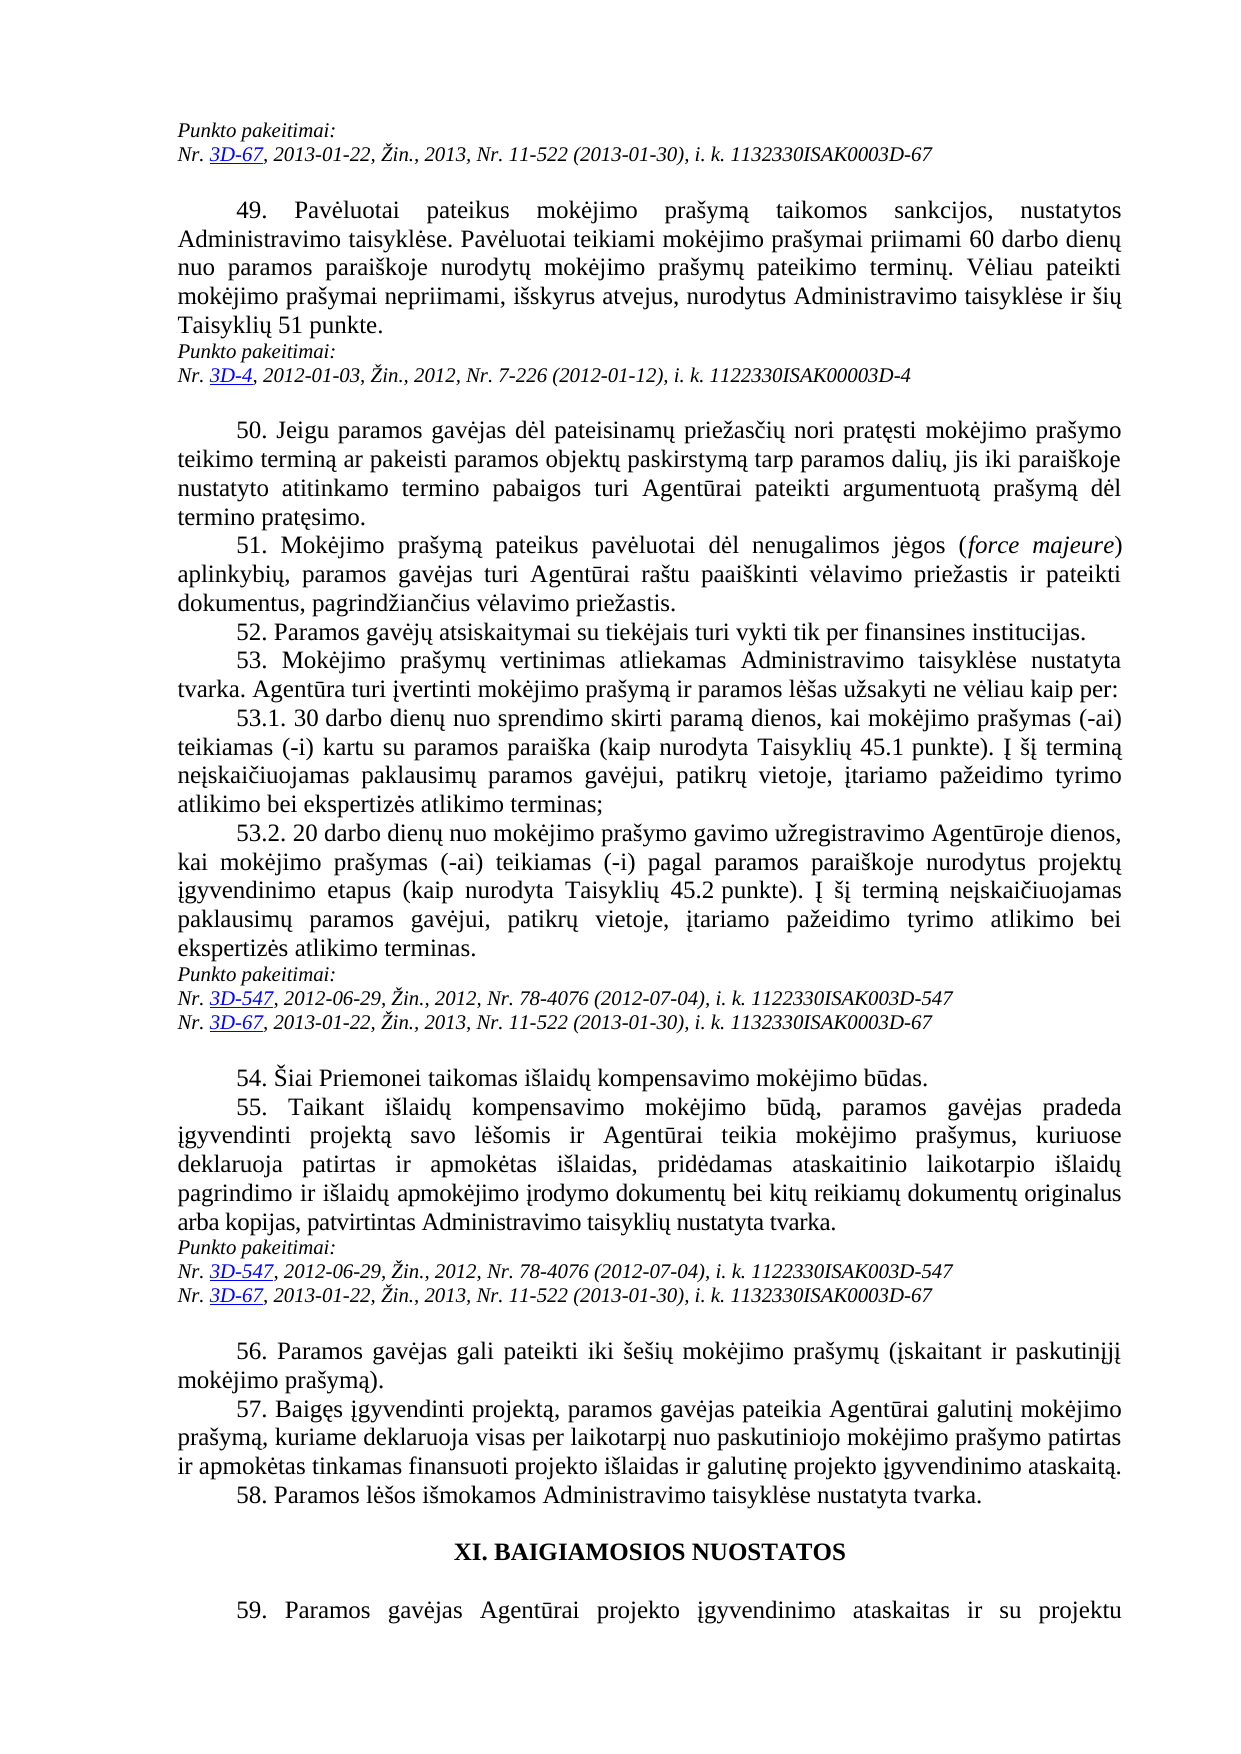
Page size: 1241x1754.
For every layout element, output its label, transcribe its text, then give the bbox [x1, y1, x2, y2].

text Nr. 3D-4, 2012-01-03, Žin., 2012, Nr. 7-226 (2012-01-12), i. k. 1122330ISAK00003D-4 [177, 363, 1122, 387]
text 55. Taikant išlaidų kompensavimo mokėjimo būdą, paramos gavėjas pradeda įgyvendinti projektą savo lėšomis ir Agentūrai teikia mokėjimo prašymus, kuriuose deklaruoja patirtas ir apmokėtas išlaidas, pridėdamas ataskaitinio laikotarpio išlaidų pagrindimo ir išlaidų apmokėjimo įrodymo dokumentų bei kitų reikiamų dokumentų originalus arba kopijas, patvirtintas Administravimo taisyklių nustatyta tvarka. [177, 1092, 1122, 1235]
text 52. Paramos gavėjų atsiskaitymai su tiekėjais turi vykti tik per finansines institucijas. [177, 617, 1122, 646]
text Punkto pakeitimai: [177, 962, 1122, 986]
text Nr. 3D-67, 2013-01-22, Žin., 2013, Nr. 11-522 (2013-01-30), i. k. 1132330ISAK0003D-67 [177, 142, 1122, 166]
text Nr. 3D-547, 2012-06-29, Žin., 2012, Nr. 78-4076 (2012-07-04), i. k. 1122330ISAK003D-547 [177, 1259, 1122, 1283]
text Punkto pakeitimai: [177, 339, 1122, 363]
text Punkto pakeitimai: [177, 1235, 1122, 1259]
text Nr. 3D-67, 2013-01-22, Žin., 2013, Nr. 11-522 (2013-01-30), i. k. 1132330ISAK0003D-67 [177, 1283, 1122, 1307]
text 53.2. 20 darbo dienų nuo mokėjimo prašymo gavimo užregistravimo Agentūroje dienos, kai mokėjimo prašymas (-ai) teikiamas (-i) pagal paramos paraiškoje nurodytus projektų įgyvendinimo etapus (kaip nurodyta Taisyklių 45.2 punkte). Į šį terminą neįskaičiuojamas paklausimų paramos gavėjui, patikrų vietoje, įtariamo pažeidimo tyrimo atlikimo bei ekspertizės atlikimo terminas. [177, 818, 1122, 962]
text 53.1. 30 darbo dienų nuo sprendimo skirti paramą dienos, kai mokėjimo prašymas (-ai) teikiamas (-i) kartu su paramos paraiška (kaip nurodyta Taisyklių 45.1 punkte). Į šį terminą neįskaičiuojamas paklausimų paramos gavėjui, patikrų vietoje, įtariamo pažeidimo tyrimo atlikimo bei ekspertizės atlikimo terminas; [177, 703, 1122, 818]
text 54. Šiai Priemonei taikomas išlaidų kompensavimo mokėjimo būdas. [177, 1063, 1122, 1092]
text 50. Jeigu paramos gavėjas dėl pateisinamų priežasčių nori pratęsti mokėjimo prašymo teikimo terminą ar pakeisti paramos objektų paskirstymą tarp paramos dalių, jis iki paraiškoje nustatyto atitinkamo termino pabaigos turi Agentūrai pateikti argumentuotą prašymą dėl termino pratęsimo. [177, 416, 1122, 531]
text 57. Baigęs įgyvendinti projektą, paramos gavėjas pateikia Agentūrai galutinį mokėjimo prašymą, kuriame deklaruoja visas per laikotarpį nuo paskutiniojo mokėjimo prašymo patirtas ir apmokėtas tinkamas finansuoti projekto išlaidas ir galutinę projekto įgyvendinimo ataskaitą. [177, 1394, 1122, 1480]
text Nr. 3D-67, 2013-01-22, Žin., 2013, Nr. 11-522 (2013-01-30), i. k. 1132330ISAK0003D-67 [177, 1010, 1122, 1034]
text 49. Pavėluotai pateikus mokėjimo prašymą taikomos sankcijos, nustatytos Administravimo taisyklėse. Pavėluotai teikiami mokėjimo prašymai priimami 60 darbo dienų nuo paramos paraiškoje nurodytų mokėjimo prašymų pateikimo terminų. Vėliau pateikti mokėjimo prašymai nepriimami, išskyrus atvejus, nurodytus Administravimo taisyklėse ir šių Taisyklių 51 punkte. [177, 195, 1122, 339]
text Punkto pakeitimai: [177, 118, 1122, 142]
text Nr. 3D-547, 2012-06-29, Žin., 2012, Nr. 78-4076 (2012-07-04), i. k. 1122330ISAK003D-547 [177, 986, 1122, 1010]
text 56. Paramos gavėjas gali pateikti iki šešių mokėjimo prašymų (įskaitant ir paskutinįjį mokėjimo prašymą). [177, 1336, 1122, 1394]
text XI. BAIGIAMOSIOS NUOSTATOS [177, 1537, 1122, 1566]
text 59. Paramos gavėjas Agentūrai projekto įgyvendinimo ataskaitas ir su projektu [177, 1595, 1122, 1624]
text 53. Mokėjimo prašymų vertinimas atliekamas Administravimo taisyklėse nustatyta tvarka. Agentūra turi įvertinti mokėjimo prašymą ir paramos lėšas užsakyti ne vėliau kaip per: [177, 646, 1122, 703]
text 58. Paramos lėšos išmokamos Administravimo taisyklėse nustatyta tvarka. [177, 1480, 1122, 1509]
text 51. Mokėjimo prašymą pateikus pavėluotai dėl nenugalimos jėgos (force majeure) aplinkybių, paramos gavėjas turi Agentūrai raštu paaiškinti vėlavimo priežastis ir pateikti dokumentus, pagrindžiančius vėlavimo priežastis. [177, 531, 1122, 617]
